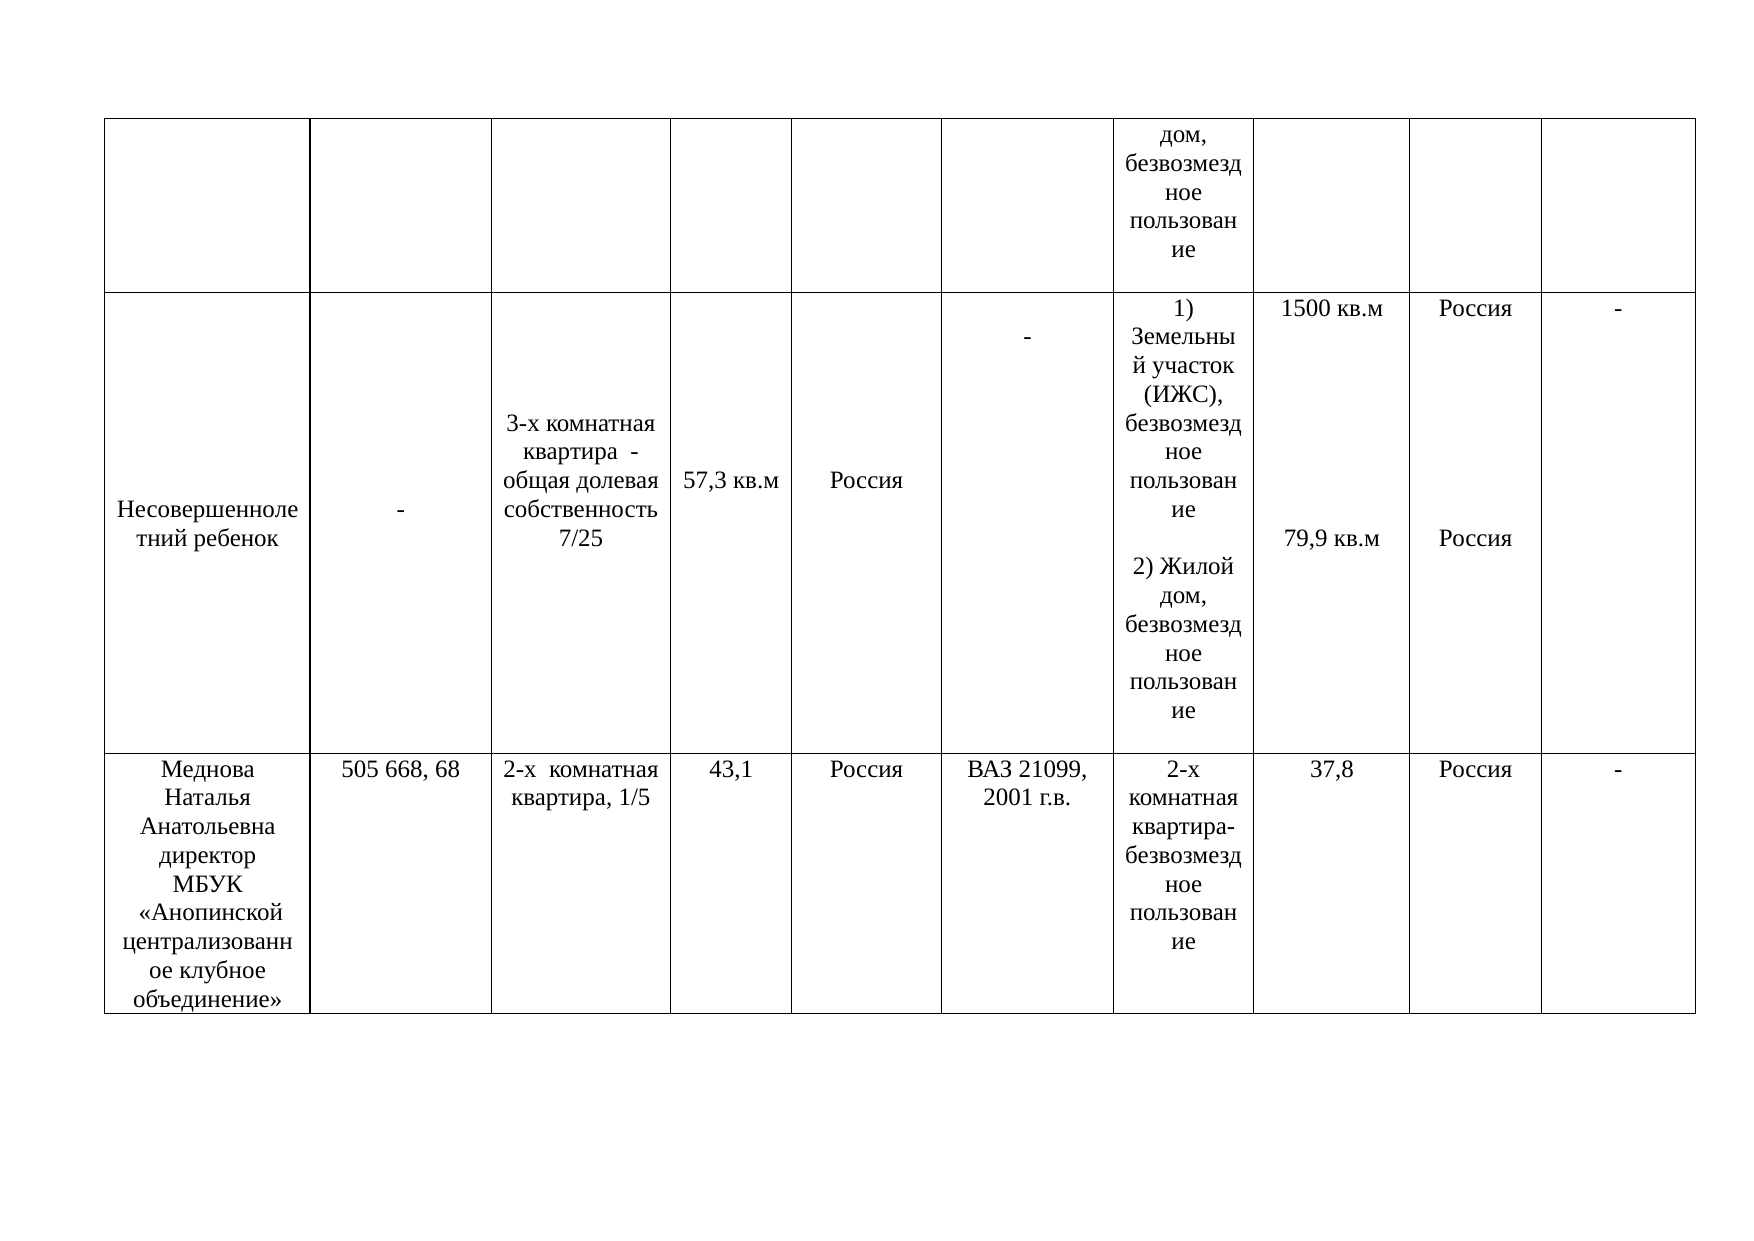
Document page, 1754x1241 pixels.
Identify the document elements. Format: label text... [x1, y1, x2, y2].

table_cell [1410, 119, 1541, 292]
table_cell [492, 119, 670, 292]
table_cell дом, безвозмездное пользование [1114, 119, 1253, 292]
table_cell ВАЗ 21099, 2001 г.в. [942, 754, 1113, 1012]
table_cell - [1542, 119, 1695, 292]
table_cell [311, 119, 491, 292]
table_cell [105, 119, 309, 292]
table_cell - [311, 293, 491, 753]
table_cell Россия Россия [1410, 293, 1541, 753]
table_cell [792, 119, 941, 292]
table_cell 1500 кв.м 79,9 кв.м [1254, 293, 1409, 753]
table_cell Несовершеннолетний ребенок [105, 293, 309, 753]
table_cell 2-х комнатная квартира- безвозмездное пользование [1114, 754, 1253, 1012]
table_cell Россия [792, 754, 941, 1012]
table_cell 37,8 [1254, 754, 1409, 1012]
table_cell 3-х комнатная квартира - общая долевая собственность7/25 [492, 293, 670, 753]
table_cell - [942, 293, 1113, 753]
table_cell Меднова Наталья Анатольевна директор МБУК «Анопинской централизованное клубное объединение» [105, 754, 309, 1012]
table_cell 505 668, 68 [311, 754, 491, 1012]
table_cell [1254, 119, 1409, 292]
table_cell - [1542, 754, 1695, 1012]
table_cell Россия [792, 293, 941, 753]
table_cell [671, 119, 791, 292]
table_cell Россия [1410, 754, 1541, 1012]
table_cell 57,3 кв.м [671, 293, 791, 753]
table_cell - [1542, 293, 1695, 753]
table_cell 1) Земельный участок (ИЖС), безвозмездное пользование 2) Жилой дом, безвозмездное пользование [1114, 293, 1253, 753]
table_cell 43,1 [671, 754, 791, 1012]
table_cell 2-х комнатная квартира, 1/5 [492, 754, 670, 1012]
table_cell [942, 119, 1113, 292]
